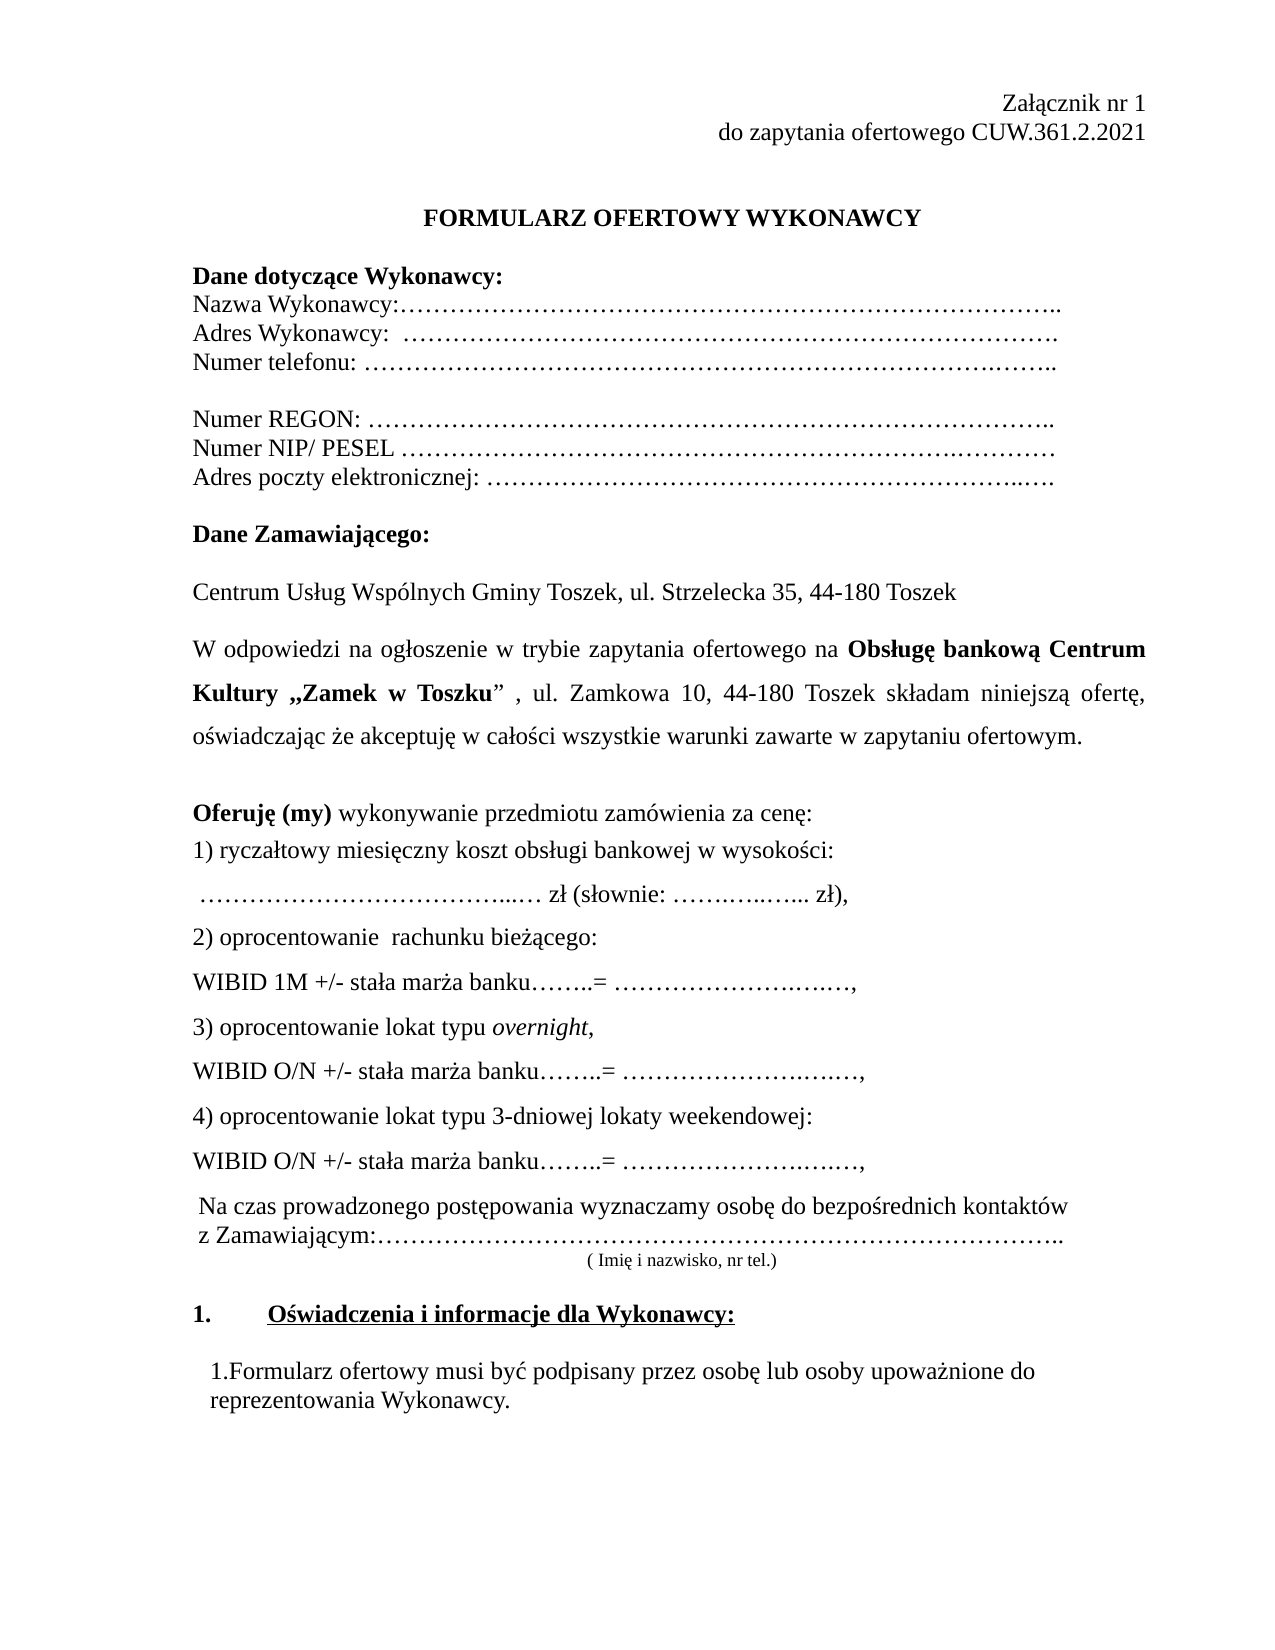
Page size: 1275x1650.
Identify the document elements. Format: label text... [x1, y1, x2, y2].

list 1.Formularz ofertowy musi być podpisany przez osobę lub osoby upoważnione do reprezentowania Wykonawcy. [192, 1328, 1146, 1414]
text WIBID O/N +/- stała marża banku……..= ………………….….…, [192, 1146, 1146, 1175]
text Załącznik nr 1 [192, 88, 1146, 117]
list Na czas prowadzonego postępowania wyznaczamy osobę do bezpośrednich kontaktów z Zamawiającym:……………………………………………………………………….. [198, 1191, 1146, 1249]
text Centrum Usług Wspólnych Gminy Toszek, ul. Strzelecka 35, 44-180 Toszek [192, 577, 1146, 606]
text Numer NIP/ PESEL ………………………………………………………….………… [192, 433, 1146, 462]
text Adres Wykonawcy: ……………………………………………………………………. [192, 318, 1146, 347]
text Dane Zamawiającego: [192, 519, 1146, 548]
text W odpowiedzi na ogłoszenie w trybie zapytania ofertowego na Obsługę bankową Centrum Kultury ,,Zamek w Toszku” , ul. Zamkowa 10, 44-180 Toszek składam niniejszą ofertę, oświadczając że akceptuję w całości wszystkie warunki zawarte w zapytaniu ofertowym. [192, 634, 1146, 749]
text 3) oprocentowanie lokat typu overnight, [192, 1012, 1146, 1040]
text Numer REGON: ……………………………………………………………………….. [192, 404, 1146, 433]
text Adres poczty elektronicznej: ………………………………………………………..…. [192, 462, 1146, 491]
text do zapytania ofertowego CUW.361.2.2021 [192, 117, 1146, 146]
text Dane dotyczące Wykonawcy: [192, 261, 1146, 289]
text WIBID 1M +/- stała marża banku……..= ………………….….…, [192, 967, 1146, 995]
list Oświadczenia i informacje dla Wykonawcy: [192, 1299, 1146, 1328]
list ( Imię i nazwisko, nr tel.) [198, 1249, 1146, 1270]
text Oferuję (my) wykonywanie przedmiotu zamówienia za cenę: [192, 798, 1146, 827]
text 4) oprocentowanie lokat typu 3-dniowej lokaty weekendowej: [192, 1101, 1146, 1130]
text 2) oprocentowanie rachunku bieżącego: [192, 922, 1146, 951]
text WIBID O/N +/- stała marża banku……..= ………………….….…, [192, 1056, 1146, 1085]
text ………………………………...… zł (słownie: …….…..…... zł), [192, 879, 1146, 907]
text FORMULARZ OFERTOWY WYKONAWCY [192, 203, 1146, 232]
text Nazwa Wykonawcy:…………………………………………………………………….. [192, 289, 1146, 318]
text Numer telefonu: ………………………………………………………………….…….. [192, 347, 1146, 376]
text 1) ryczałtowy miesięczny koszt obsługi bankowej w wysokości: [192, 836, 1146, 864]
